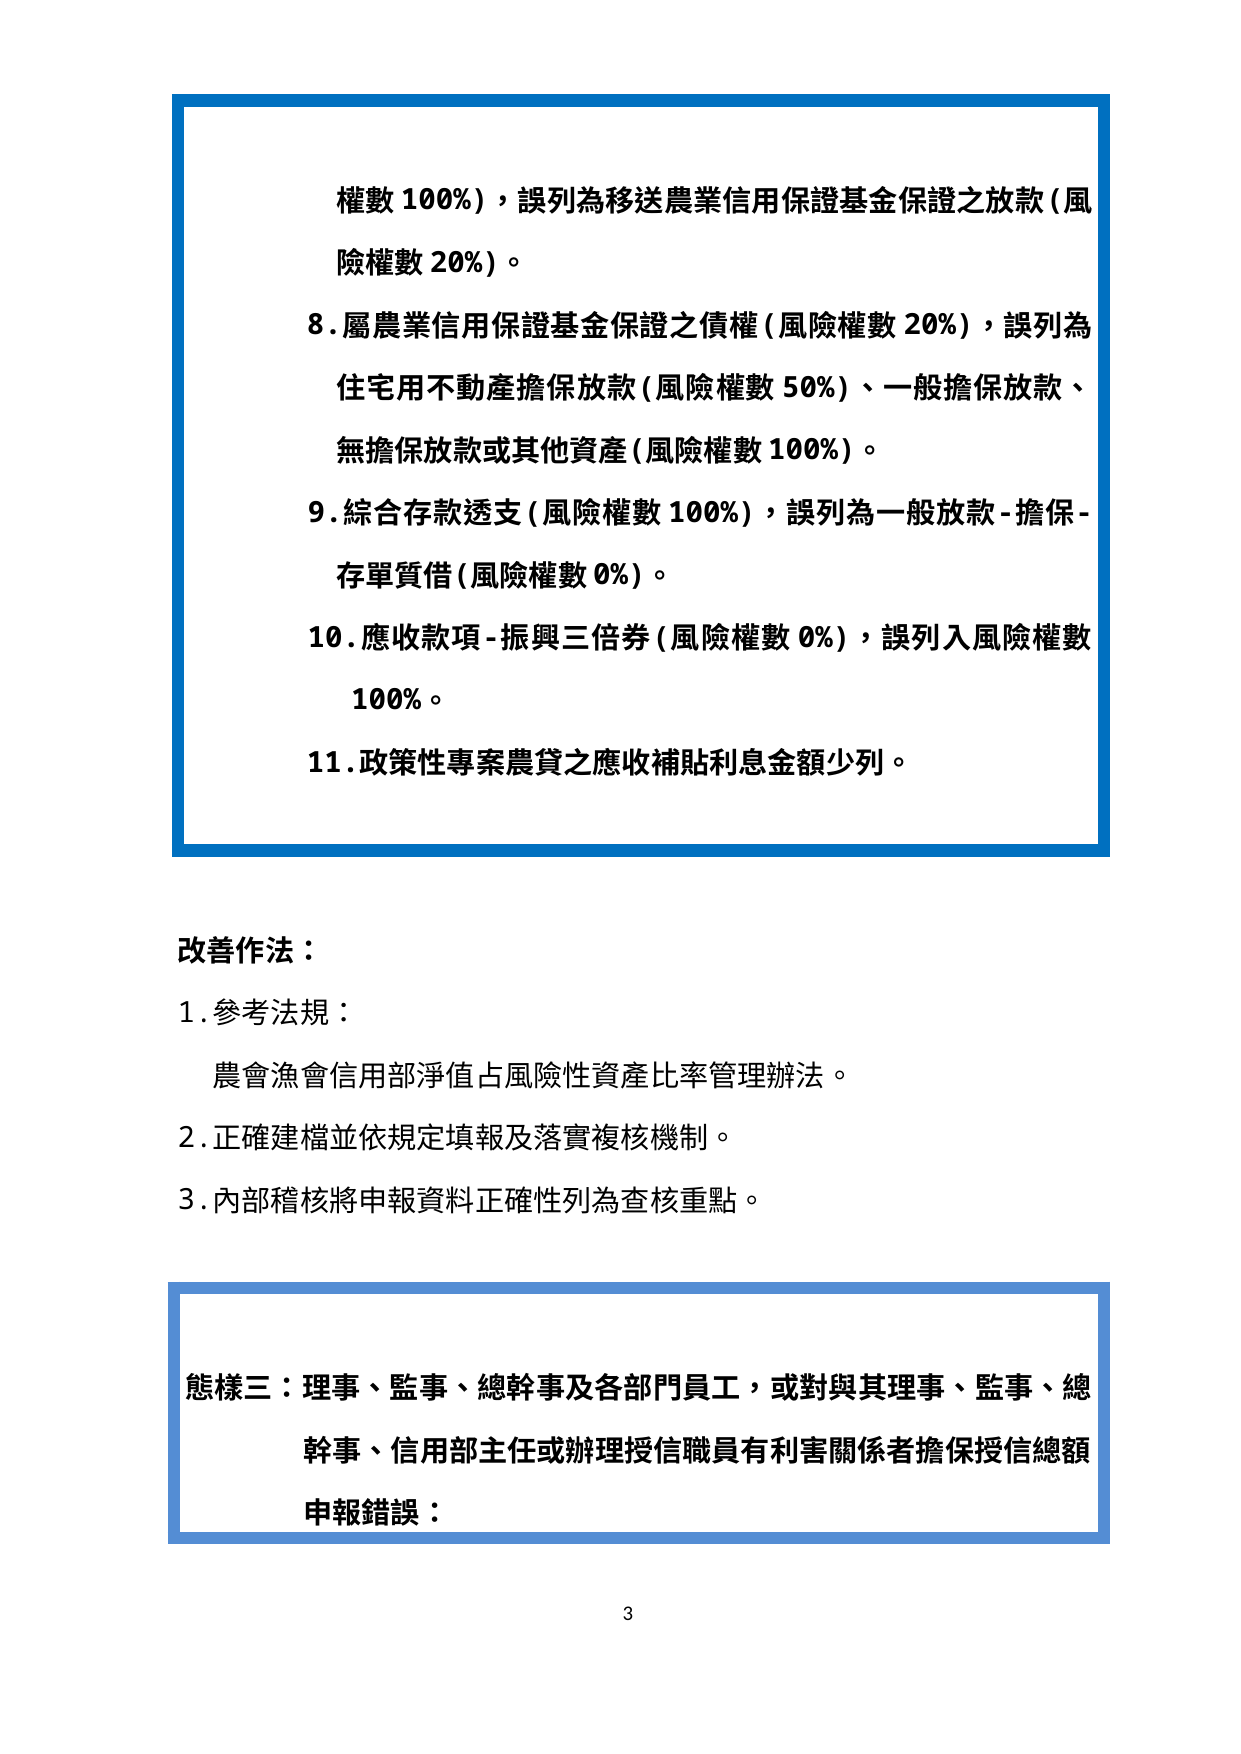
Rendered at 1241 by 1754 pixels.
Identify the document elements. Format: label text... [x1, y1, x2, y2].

table_header 態樣三：理事、監事、總幹事及各部門員工，或對與其理事、監事、總幹事、信用部主任或辦理授信職員有利害關係者擔保授信總額申報錯誤： [180, 1294, 1098, 1532]
text 2.正確建檔並依規定填報及落實複核機制。 [177, 1094, 1092, 1157]
table_header 權數100%)，誤列為移送農業信用保證基金保證之放款(風險權數20%)。 8.屬農業信用保證基金保證之債權(風險權數20%)，誤列為住宅用不動產擔保放款(風險權數50%)、一般擔保放款、無擔保放款或其他資產(風險權數100%)。 9.綜合存款透支(風險權數100%)，誤列為一般放款-擔保-存單質借(風險權數0%)。 10.應收款項-振興三倍券(風險權數0%)，誤列入風險權數100%。 11.政策性專案農貸之應收補貼利息金額少列。 [184, 107, 1098, 844]
text 農會漁會信用部淨值占風險性資產比率管理辦法。 [177, 1032, 1092, 1094]
text 1.參考法規： [177, 969, 1092, 1032]
text 改善作法： [177, 907, 1092, 969]
text 3.內部稽核將申報資料正確性列為查核重點。 [177, 1157, 1092, 1219]
